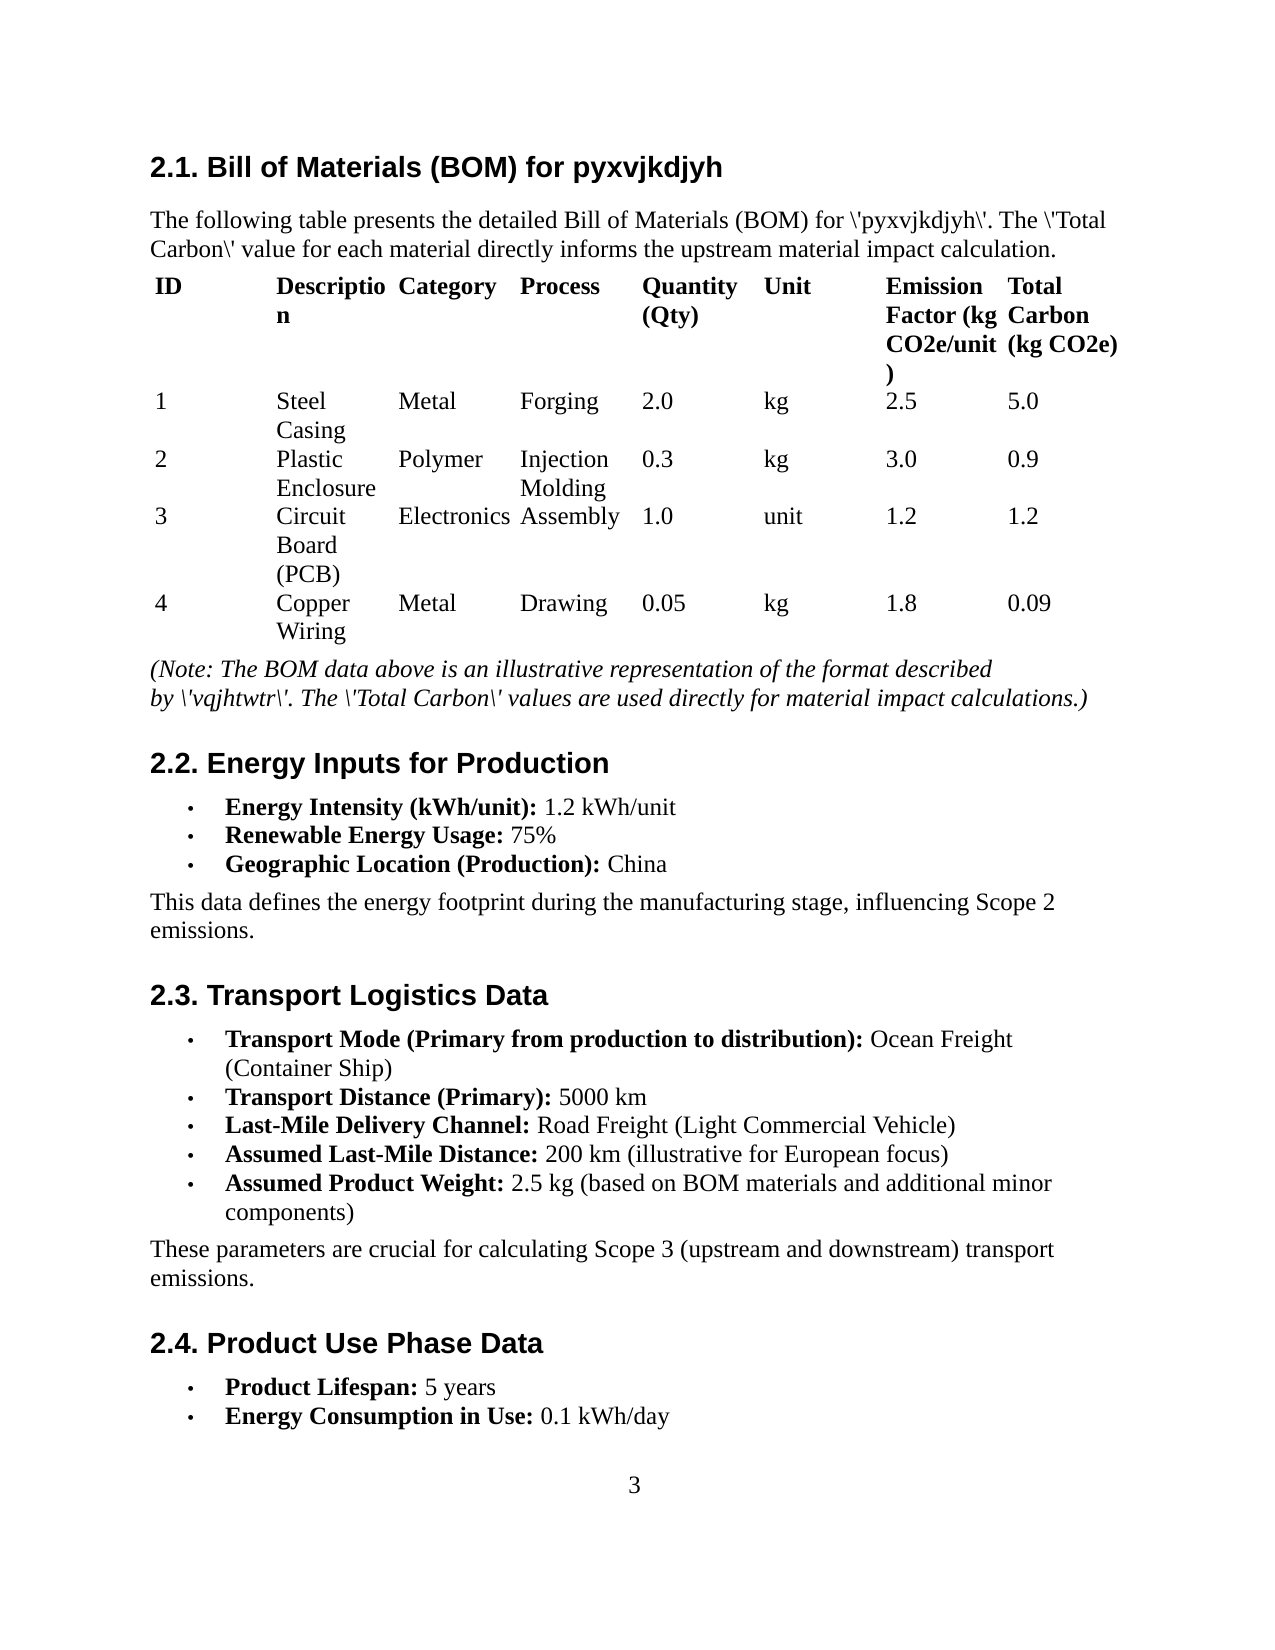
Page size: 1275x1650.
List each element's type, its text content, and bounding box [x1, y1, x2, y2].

subtitle 2.2. Energy Inputs for Production [150, 746, 1125, 779]
table_header Unit [759, 271, 881, 386]
text The following table presents the detailed Bill of Materials (BOM) for \'pyxvjkdjyh\'. The \'Total Carbon\' value for each material directly informs the upstream material impact calculation. [150, 205, 1125, 262]
list Product Lifespan: 5 years [187, 1372, 1125, 1401]
table_header Total Carbon (kg CO2e) [1003, 271, 1125, 386]
table_cell Steel Casing [272, 386, 394, 444]
list Transport Distance (Primary): 5000 km [187, 1082, 1125, 1111]
table_cell 4 [150, 588, 272, 645]
table_cell 3 [150, 501, 272, 588]
table_cell 5.0 [1003, 386, 1125, 444]
table_cell 1.8 [881, 588, 1003, 645]
table_cell Assembly [516, 501, 637, 588]
text This data defines the energy footprint during the manufacturing stage, influencing Scope 2 emissions. [150, 887, 1125, 944]
text (Note: The BOM data above is an illustrative representation of the format described by \'vqjhtwtr\'. The \'Total Carbon\' values are used directly for material impact calculations.) [150, 654, 1125, 712]
table_cell Plastic Enclosure [272, 444, 394, 501]
list Transport Mode (Primary from production to distribution): Ocean Freight (Container Ship) [187, 1024, 1125, 1082]
list Energy Consumption in Use: 0.1 kWh/day [187, 1401, 1125, 1429]
table_cell 1.2 [881, 501, 1003, 588]
table_cell Copper Wiring [272, 588, 394, 645]
table_cell 0.09 [1003, 588, 1125, 645]
table_cell kg [759, 444, 881, 501]
list Assumed Last-Mile Distance: 200 km (illustrative for European focus) [187, 1139, 1125, 1168]
table_cell 2.0 [638, 386, 759, 444]
table_cell 1.2 [1003, 501, 1125, 588]
table_header Category [394, 271, 516, 386]
table_cell kg [759, 588, 881, 645]
table_cell 3.0 [881, 444, 1003, 501]
list Geographic Location (Production): China [187, 849, 1125, 878]
list Last-Mile Delivery Channel: Road Freight (Light Commercial Vehicle) [187, 1111, 1125, 1139]
table_cell 0.3 [638, 444, 759, 501]
list Energy Intensity (kWh/unit): 1.2 kWh/unit [187, 792, 1125, 820]
table_cell kg [759, 386, 881, 444]
text These parameters are crucial for calculating Scope 3 (upstream and downstream) transport emissions. [150, 1234, 1125, 1292]
subtitle 2.4. Product Use Phase Data [150, 1326, 1125, 1359]
table_cell Polymer [394, 444, 516, 501]
table_cell Electronics [394, 501, 516, 588]
list Assumed Product Weight: 2.5 kg (based on BOM materials and additional minor components) [187, 1168, 1125, 1226]
table_header Process [516, 271, 637, 386]
table_cell 0.05 [638, 588, 759, 645]
table_cell Drawing [516, 588, 637, 645]
subtitle 2.1. Bill of Materials (BOM) for pyxvjkdjyh [150, 150, 1125, 183]
table_cell Injection Molding [516, 444, 637, 501]
table_cell unit [759, 501, 881, 588]
table_header Description [272, 271, 394, 386]
table_cell 2 [150, 444, 272, 501]
table_cell 1.0 [638, 501, 759, 588]
table_header Emission Factor (kg CO2e/unit) [881, 271, 1003, 386]
table_cell 0.9 [1003, 444, 1125, 501]
subtitle 2.3. Transport Logistics Data [150, 978, 1125, 1012]
table_header Quantity (Qty) [638, 271, 759, 386]
table_cell 2.5 [881, 386, 1003, 444]
table_cell Circuit Board (PCB) [272, 501, 394, 588]
table_cell Metal [394, 386, 516, 444]
list Renewable Energy Usage: 75% [187, 820, 1125, 849]
table_cell Forging [516, 386, 637, 444]
table_cell 1 [150, 386, 272, 444]
table_header ID [150, 271, 272, 386]
table_cell Metal [394, 588, 516, 645]
